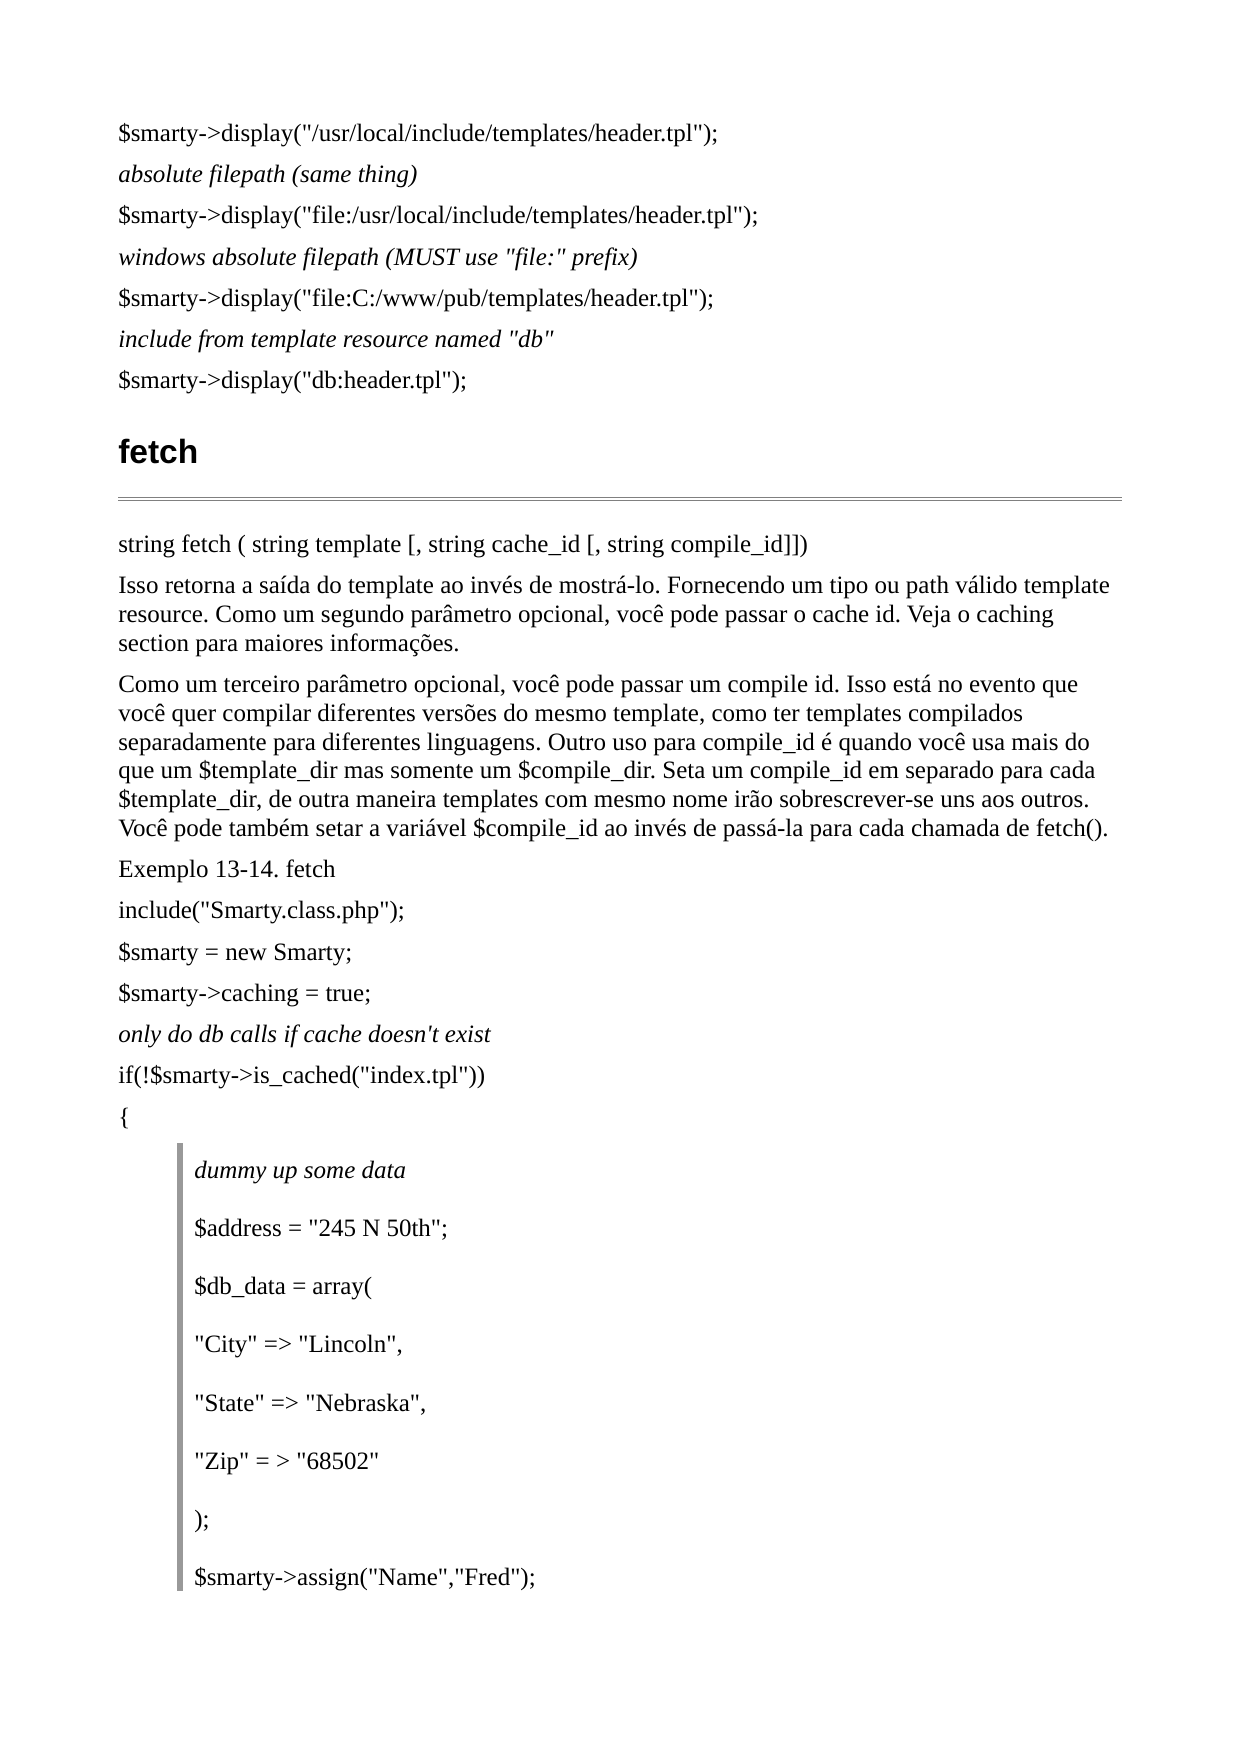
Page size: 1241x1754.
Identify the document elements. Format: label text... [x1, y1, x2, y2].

text $address = "245 N 50th"; [183, 1201, 1063, 1242]
text "City" => "Lincoln", [183, 1318, 1063, 1358]
text if(!$smarty->is_cached("index.tpl")) [118, 1060, 1122, 1089]
text only do db calls if cache doesn't exist [118, 1019, 1122, 1048]
subtitle fetch [118, 432, 1122, 471]
text include("Smarty.class.php"); [118, 895, 1122, 924]
text dummy up some data [183, 1143, 1063, 1183]
text string fetch ( string template [, string cache_id [, string compile_id]]) [118, 529, 1122, 558]
text $smarty = new Smarty; [118, 937, 1122, 965]
text absolute filepath (same thing) [118, 159, 1122, 188]
text Isso retorna a saída do template ao invés de mostrá-lo. Fornecendo um tipo ou path válido template resource. Como um segundo parâmetro opcional, você pode passar o cache id. Veja o caching section para maiores informações. [118, 570, 1122, 657]
text "State" => "Nebraska", [183, 1376, 1063, 1416]
text { [118, 1102, 1122, 1130]
text $db_data = array( [183, 1259, 1063, 1300]
text $smarty->display("file:C:/www/pub/templates/header.tpl"); [118, 283, 1122, 312]
text $smarty->assign("Name","Fred"); [183, 1551, 1063, 1591]
text $smarty->caching = true; [118, 978, 1122, 1007]
text "Zip" = > "68502" [183, 1434, 1063, 1474]
text $smarty->display("/usr/local/include/templates/header.tpl"); [118, 118, 1122, 147]
text Como um terceiro parâmetro opcional, você pode passar um compile id. Isso está no evento que você quer compilar diferentes versões do mesmo template, como ter templates compilados separadamente para diferentes linguagens. Outro uso para compile_id é quando você usa mais do que um $template_dir mas somente um $compile_dir. Seta um compile_id em separado para cada $template_dir, de outra maneira templates com mesmo nome irão sobrescrever-se uns aos outros. Você pode também setar a variável $compile_id ao invés de passá-la para cada chamada de fetch(). [118, 669, 1122, 842]
text $smarty->display("file:/usr/local/include/templates/header.tpl"); [118, 201, 1122, 229]
text Exemplo 13-14. fetch [118, 854, 1122, 883]
text include from template resource named "db" [118, 324, 1122, 353]
text windows absolute filepath (MUST use "file:" prefix) [118, 242, 1122, 271]
text $smarty->display("db:header.tpl"); [118, 366, 1122, 394]
text ); [183, 1492, 1063, 1533]
